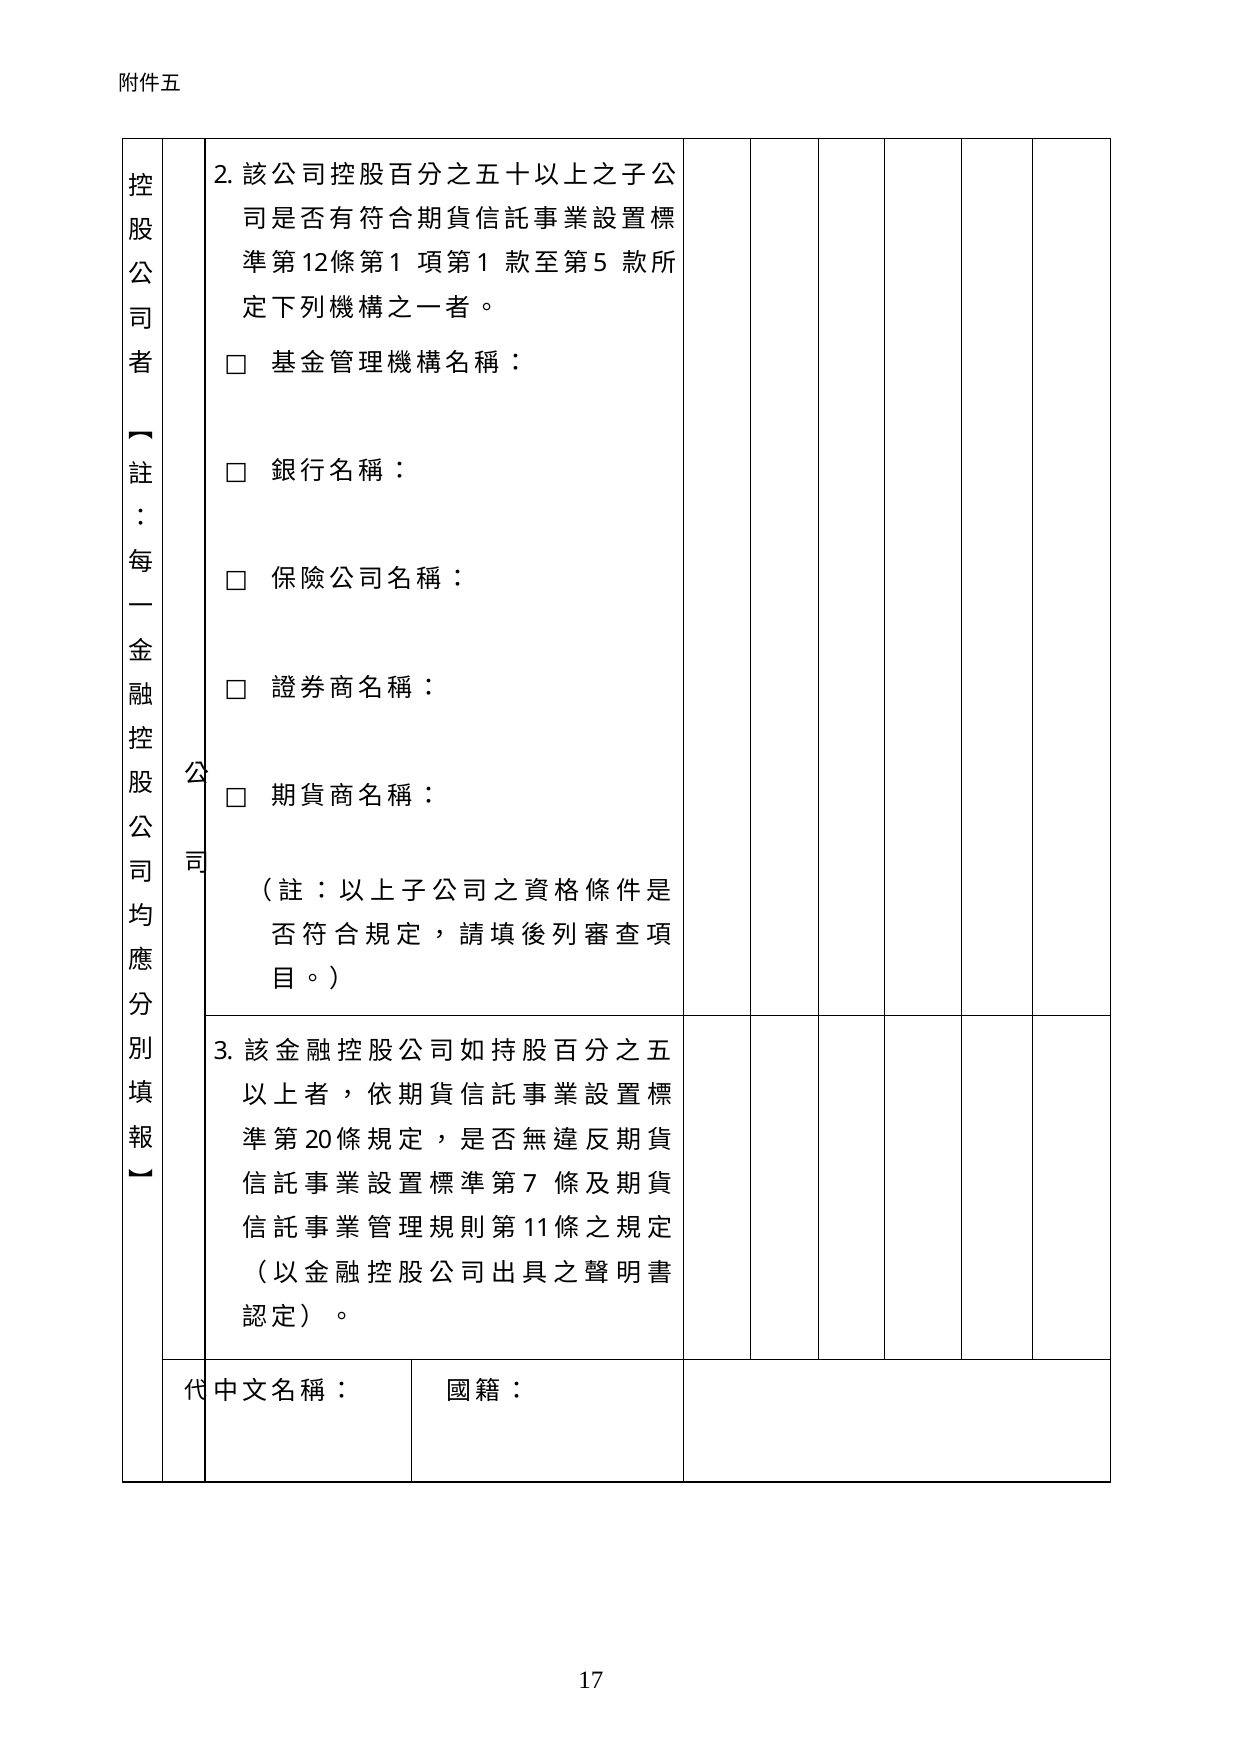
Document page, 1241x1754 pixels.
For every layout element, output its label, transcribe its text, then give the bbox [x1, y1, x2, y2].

table_cell [1033, 139, 1110, 1015]
table_cell [684, 1016, 750, 1359]
table_cell [751, 1016, 818, 1359]
table_cell [819, 1016, 884, 1359]
table_cell [962, 1016, 1032, 1359]
table_cell 中文名稱： [206, 1360, 411, 1481]
table_cell 控股公司者 ︻註：每一金融控股公司均應分別填報︼ [123, 139, 162, 1481]
table_cell [962, 139, 1032, 1015]
table_cell [885, 1016, 961, 1359]
table_cell [751, 139, 818, 1015]
table_cell 2.該公司控股百分之五十以上之子公司是否有符合期貨信託事業設置標準第12條第1項第1款至第5款所定下列機構之一者。 □基金管理機構名稱： □銀行名稱： □保險公司名稱： □證券商名稱： □期貨商名稱： （註：以上子公司之資格條件是否符合規定，請填後列審查項目。） [206, 139, 683, 1015]
table_cell [684, 139, 750, 1015]
table_cell [819, 139, 884, 1015]
table_cell 代 表 人 或 指 定 代 表 [163, 1360, 204, 1481]
table_cell 金 融 控 股 公 司 [163, 139, 204, 1359]
table_cell [684, 1360, 1110, 1481]
table_cell 國籍： [412, 1360, 683, 1481]
table_cell 3.該金融控股公司如持股百分之五以上者，依期貨信託事業設置標準第20條規定，是否無違反期貨信託事業設置標準第7條及期貨信託事業管理規則第11條之規定（以金融控股公司出具之聲明書認定）。 [206, 1016, 683, 1359]
table_cell [885, 139, 961, 1015]
table_cell [1033, 1016, 1110, 1359]
